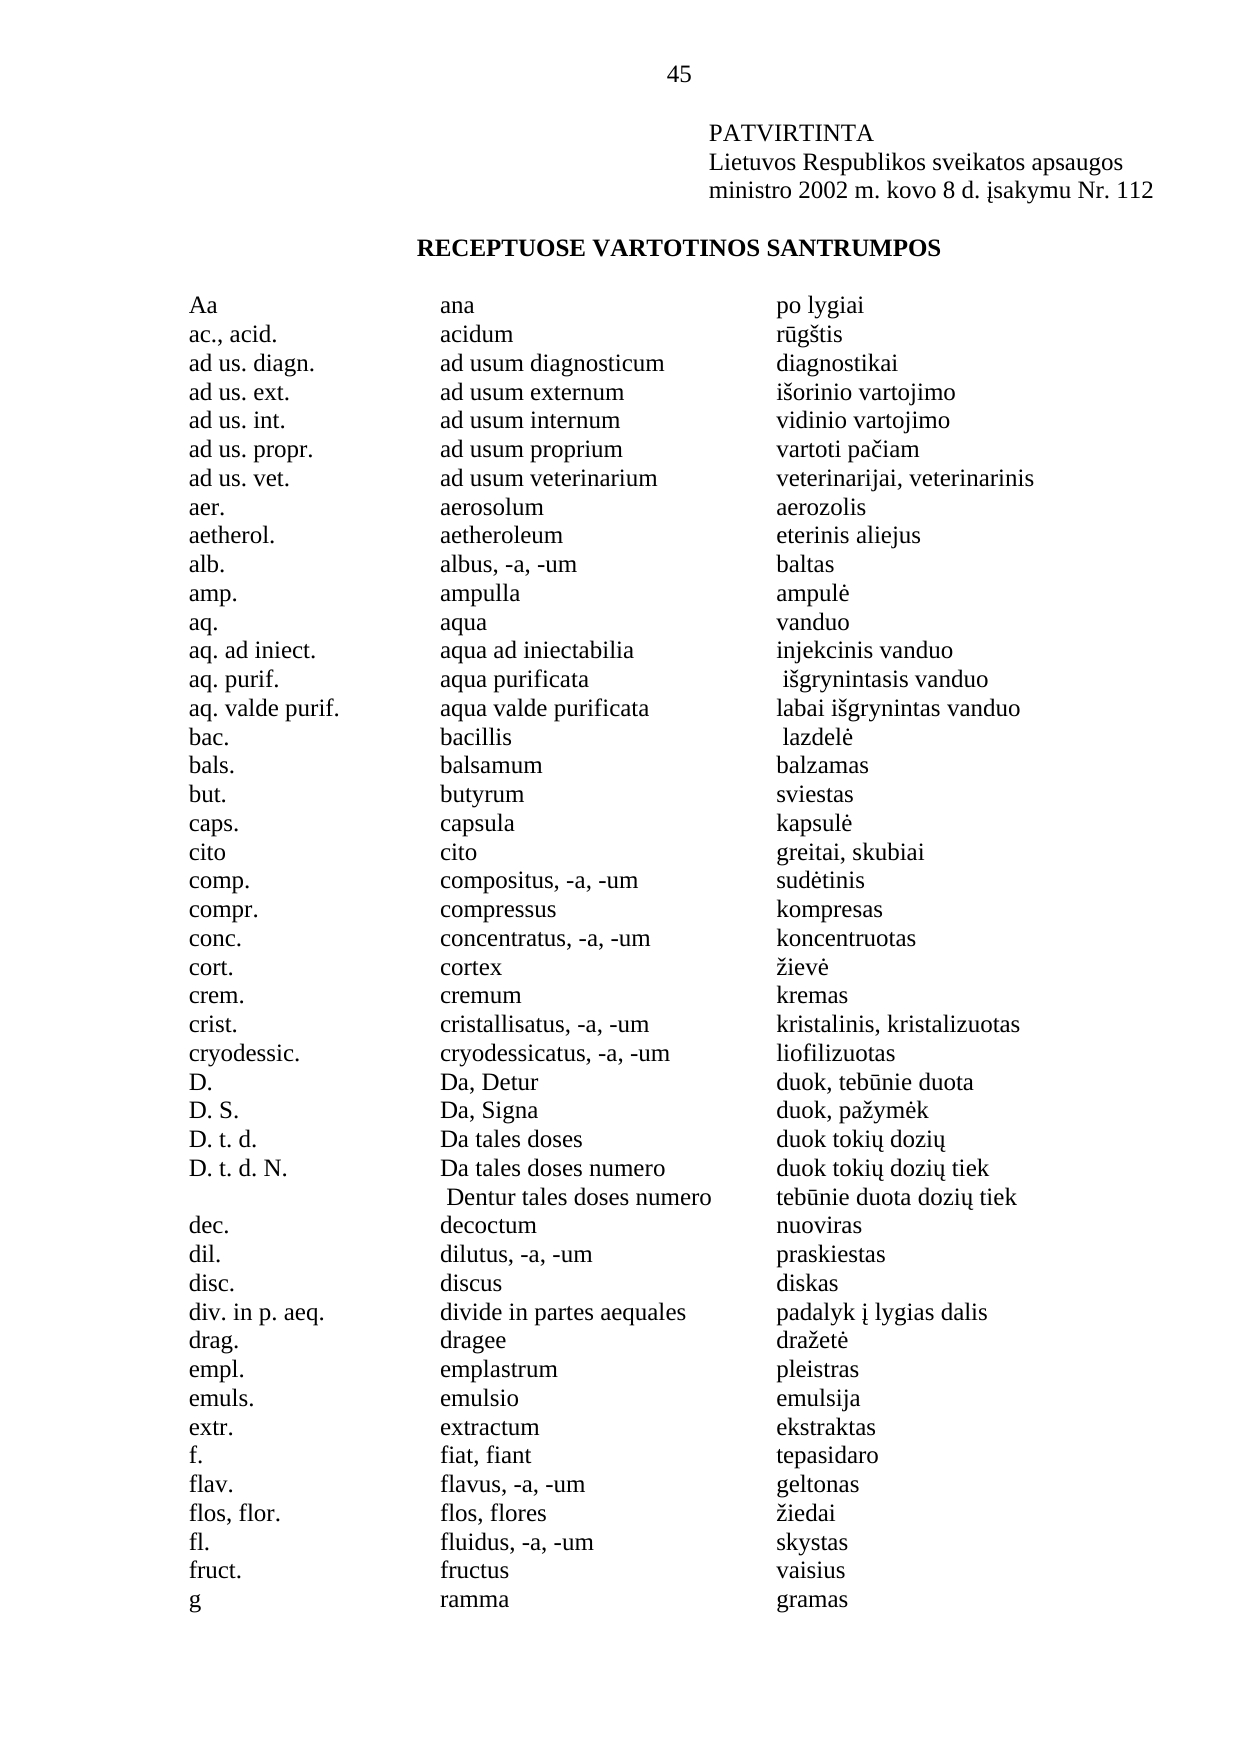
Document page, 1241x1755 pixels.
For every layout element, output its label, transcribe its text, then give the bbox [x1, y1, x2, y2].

table_cell dragee [429, 1326, 765, 1354]
table_cell išgrynintasis vanduo [765, 664, 1181, 693]
table_cell cryodessicatus, -a, -um [429, 1038, 765, 1067]
table_cell kremas [765, 981, 1181, 1009]
table_cell Da, Signa [429, 1096, 765, 1124]
table_cell vaisius [765, 1556, 1181, 1584]
table_cell decoctum [429, 1211, 765, 1239]
table_cell emuls. [177, 1383, 428, 1412]
table_cell ad usum proprium [429, 434, 765, 463]
table_cell [177, 1182, 428, 1211]
table_cell aetherol. [177, 521, 428, 549]
table_cell cristallisatus, -a, -um [429, 1009, 765, 1038]
table_cell žiedai [765, 1498, 1181, 1527]
table_cell compositus, -a, -um [429, 866, 765, 894]
table_cell aetheroleum [429, 521, 765, 549]
table_cell extractum [429, 1412, 765, 1441]
table_cell aq. ad iniect. [177, 636, 428, 664]
table_cell labai išgrynintas vanduo [765, 693, 1181, 722]
table_cell ac., acid. [177, 319, 428, 348]
table_cell fl. [177, 1527, 428, 1556]
table_cell cremum [429, 981, 765, 1009]
table_cell aq. valde purif. [177, 693, 428, 722]
table_cell aqua ad iniectabilia [429, 636, 765, 664]
table_cell duok tokių dozių [765, 1124, 1181, 1153]
table_cell fiat, fiant [429, 1441, 765, 1469]
table_cell extr. [177, 1412, 428, 1441]
table_cell aq. purif. [177, 664, 428, 693]
table_cell concentratus, -a, -um [429, 923, 765, 952]
table_cell duok, tebūnie duota [765, 1067, 1181, 1096]
table_cell gramas [765, 1584, 1181, 1613]
table_cell rūgštis [765, 319, 1181, 348]
table_cell cryodessic. [177, 1038, 428, 1067]
table_cell Da tales doses [429, 1124, 765, 1153]
table_cell liofilizuotas [765, 1038, 1181, 1067]
table_cell crem. [177, 981, 428, 1009]
table_cell cito [177, 837, 428, 866]
table_cell duok tokių dozių tiek [765, 1153, 1181, 1182]
table_cell skystas [765, 1527, 1181, 1556]
table_cell injekcinis vanduo [765, 636, 1181, 664]
table_cell dec. [177, 1211, 428, 1239]
text ministro 2002 m. kovo 8 d. įsakymu Nr. 112 [177, 176, 1181, 204]
table_cell žievė [765, 952, 1181, 981]
table_cell alb. [177, 549, 428, 578]
table_cell lazdelė [765, 722, 1181, 751]
table_cell discus [429, 1268, 765, 1297]
table_cell compr. [177, 894, 428, 923]
table_cell capsula [429, 808, 765, 837]
table_cell baltas [765, 549, 1181, 578]
table_cell ekstraktas [765, 1412, 1181, 1441]
table_cell fluidus, -a, -um [429, 1527, 765, 1556]
table_cell bals. [177, 751, 428, 779]
table_cell fructus [429, 1556, 765, 1584]
table_cell flavus, -a, -um [429, 1469, 765, 1498]
text RECEPTUOSE VARTOTINOS SANTRUMPOS [177, 233, 1181, 262]
table_cell aerozolis [765, 492, 1181, 521]
table_cell crist. [177, 1009, 428, 1038]
table_cell dilutus, -a, -um [429, 1239, 765, 1268]
table_cell ad us. int. [177, 406, 428, 434]
table_cell ramma [429, 1584, 765, 1613]
table_cell vidinio vartojimo [765, 406, 1181, 434]
table_cell div. in p. aeq. [177, 1297, 428, 1326]
table_cell g [177, 1584, 428, 1613]
table_cell ad usum internum [429, 406, 765, 434]
table_cell eterinis aliejus [765, 521, 1181, 549]
table_cell dražetė [765, 1326, 1181, 1354]
table_cell duok, pažymėk [765, 1096, 1181, 1124]
table_cell flos, flores [429, 1498, 765, 1527]
table_cell empl. [177, 1354, 428, 1383]
table_cell bac. [177, 722, 428, 751]
table_cell aqua purificata [429, 664, 765, 693]
table_cell flav. [177, 1469, 428, 1498]
table_cell Da tales doses numero [429, 1153, 765, 1182]
table_cell ad us. diagn. [177, 348, 428, 377]
table_cell conc. [177, 923, 428, 952]
table_cell ampulė [765, 578, 1181, 607]
table_cell praskiestas [765, 1239, 1181, 1268]
table_cell aq. [177, 607, 428, 636]
table_cell sudėtinis [765, 866, 1181, 894]
table_cell vanduo [765, 607, 1181, 636]
text Lietuvos Respublikos sveikatos apsaugos [177, 147, 1181, 176]
table_cell flos, flor. [177, 1498, 428, 1527]
table_cell aer. [177, 492, 428, 521]
table_cell balsamum [429, 751, 765, 779]
table_cell ad usum externum [429, 377, 765, 406]
table_cell butyrum [429, 779, 765, 808]
table_cell tebūnie duota dozių tiek [765, 1182, 1181, 1211]
table_cell f. [177, 1441, 428, 1469]
table_cell vartoti pačiam [765, 434, 1181, 463]
table_cell amp. [177, 578, 428, 607]
table_cell kapsulė [765, 808, 1181, 837]
table_cell emulsio [429, 1383, 765, 1412]
table_cell geltonas [765, 1469, 1181, 1498]
table_cell cortex [429, 952, 765, 981]
table_cell dil. [177, 1239, 428, 1268]
table_cell aerosolum [429, 492, 765, 521]
table_cell caps. [177, 808, 428, 837]
table_cell Dentur tales doses numero [429, 1182, 765, 1211]
table_cell compressus [429, 894, 765, 923]
table_cell albus, -a, -um [429, 549, 765, 578]
table_cell ad usum diagnosticum [429, 348, 765, 377]
table_cell Da, Detur [429, 1067, 765, 1096]
table_cell bacillis [429, 722, 765, 751]
table_cell aqua valde purificata [429, 693, 765, 722]
table_cell D. [177, 1067, 428, 1096]
table_cell padalyk į lygias dalis [765, 1297, 1181, 1326]
table_header po lygiai [765, 291, 1181, 319]
table_cell ad us. propr. [177, 434, 428, 463]
table_cell veterinarijai, veterinarinis [765, 463, 1181, 492]
table_cell D. t. d. N. [177, 1153, 428, 1182]
table_cell koncentruotas [765, 923, 1181, 952]
table_cell emulsija [765, 1383, 1181, 1412]
table_cell comp. [177, 866, 428, 894]
table_cell ampulla [429, 578, 765, 607]
table_cell diagnostikai [765, 348, 1181, 377]
table_cell nuoviras [765, 1211, 1181, 1239]
table_cell acidum [429, 319, 765, 348]
table_cell ad us. vet. [177, 463, 428, 492]
table_cell tepasidaro [765, 1441, 1181, 1469]
text PATVIRTINTA [709, 118, 1181, 147]
table_cell kompresas [765, 894, 1181, 923]
table_cell emplastrum [429, 1354, 765, 1383]
table_cell fruct. [177, 1556, 428, 1584]
table_cell sviestas [765, 779, 1181, 808]
table_cell drag. [177, 1326, 428, 1354]
table_cell ad usum veterinarium [429, 463, 765, 492]
table_cell cito [429, 837, 765, 866]
table_cell D. S. [177, 1096, 428, 1124]
table_cell divide in partes aequales [429, 1297, 765, 1326]
table_cell cort. [177, 952, 428, 981]
table_cell išorinio vartojimo [765, 377, 1181, 406]
table_header ana [429, 291, 765, 319]
table_cell aqua [429, 607, 765, 636]
table_header Aa [177, 291, 428, 319]
table_cell pleistras [765, 1354, 1181, 1383]
table_cell disc. [177, 1268, 428, 1297]
table_cell diskas [765, 1268, 1181, 1297]
table_cell greitai, skubiai [765, 837, 1181, 866]
table_cell but. [177, 779, 428, 808]
table_cell balzamas [765, 751, 1181, 779]
table_cell ad us. ext. [177, 377, 428, 406]
table_cell D. t. d. [177, 1124, 428, 1153]
table_cell kristalinis, kristalizuotas [765, 1009, 1181, 1038]
